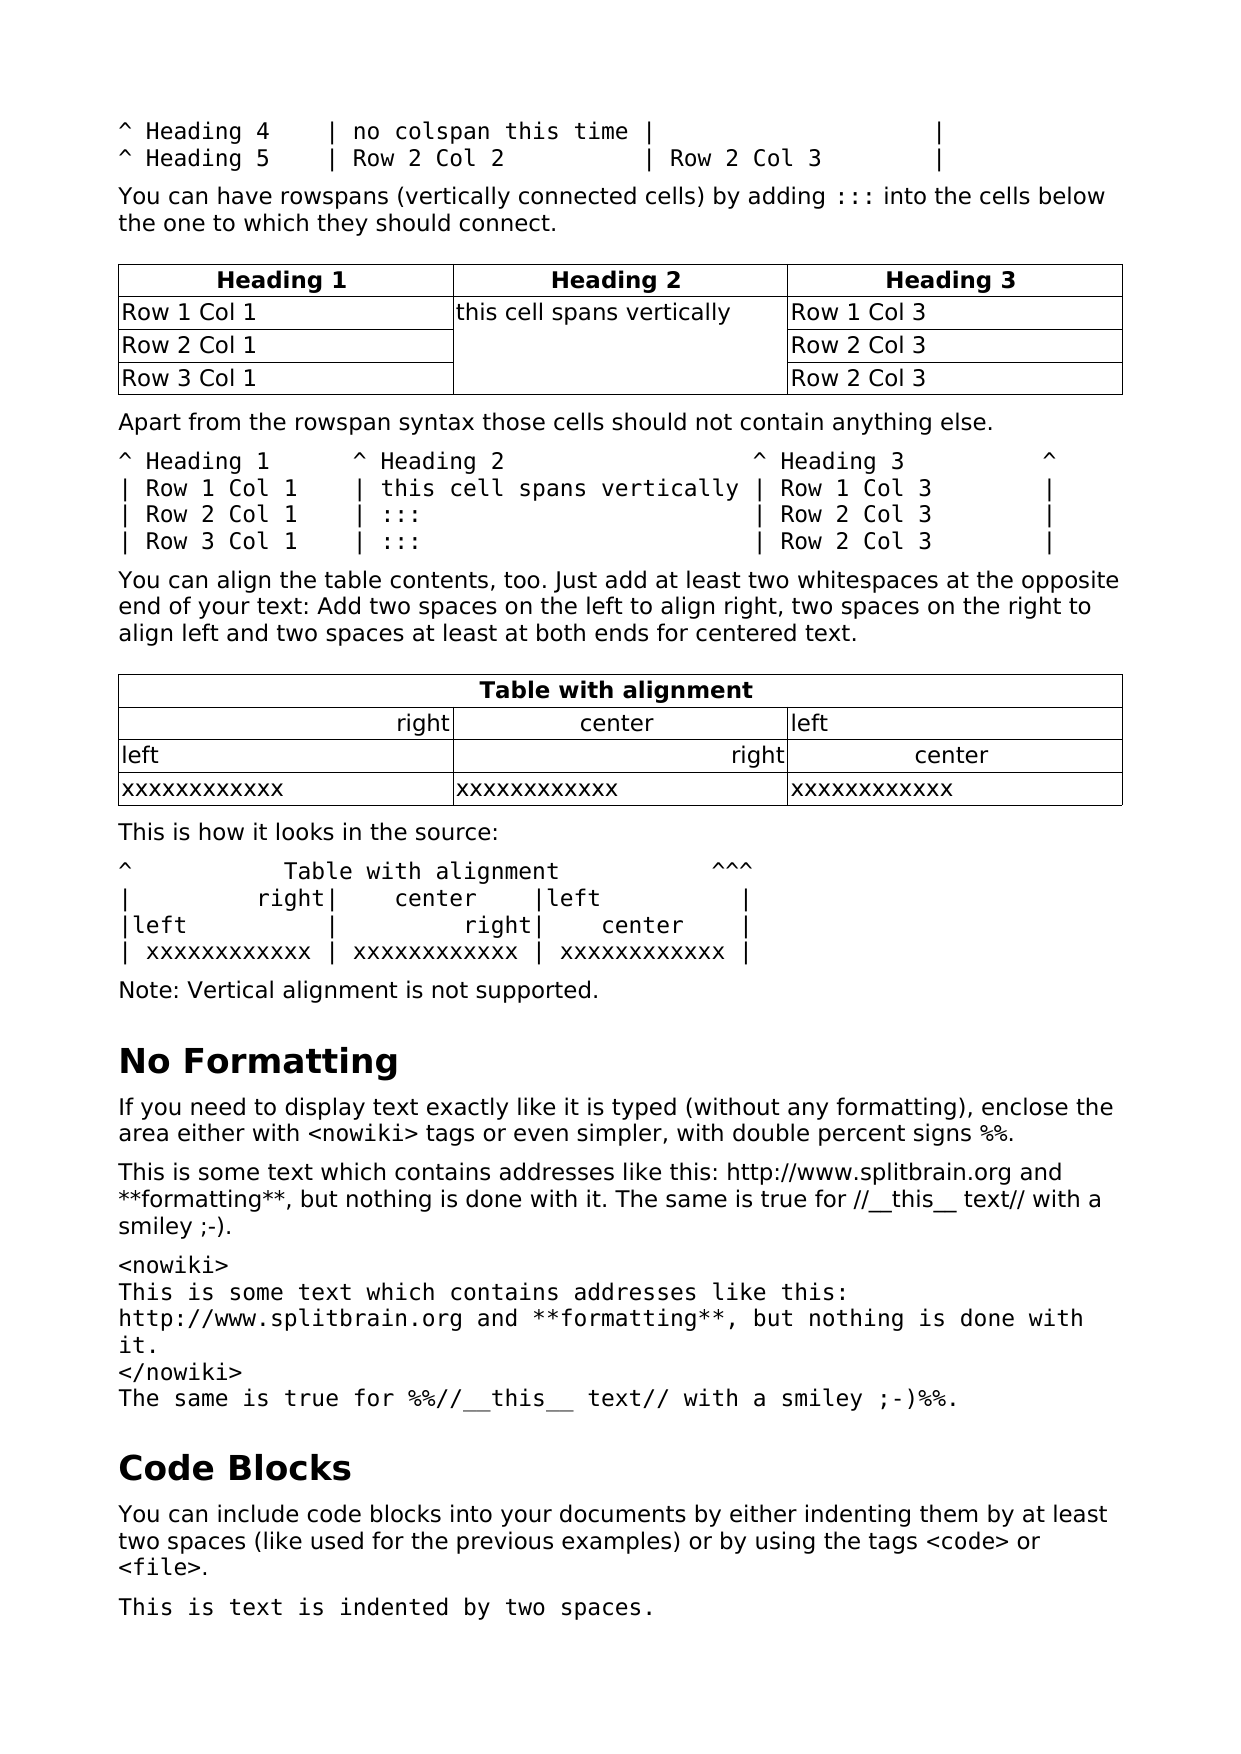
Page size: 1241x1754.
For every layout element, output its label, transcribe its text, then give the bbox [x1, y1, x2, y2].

table_cell Row 2 Col 3 [788, 330, 1122, 362]
table_cell Row 2 Col 3 [788, 363, 1122, 394]
text If you need to display text exactly like it is typed (without any formatting), enclose the area either with <nowiki> tags or even simpler, with double percent signs %%. [118, 1094, 1122, 1147]
table_cell Row 3 Col 1 [119, 363, 453, 394]
table_cell this cell spans vertically [454, 297, 787, 394]
text This is how it looks in the source: [118, 819, 1122, 846]
text <nowiki> This is some text which contains addresses like this: http://www.splitbrain.org and **formatting**, but nothing is done with it. </nowiki> The same is true for %%//__this__ text// with a smiley ;-)%%. [118, 1252, 1122, 1412]
text This is some text which contains addresses like this: http://www.splitbrain.org and **formatting**, but nothing is done with it. The same is true for //__this__ text// with a smiley ;-). [118, 1159, 1122, 1239]
table_header Table with alignment [119, 675, 1122, 707]
table_cell Row 1 Col 1 [119, 297, 453, 329]
table_cell xxxxxxxxxxxx [454, 773, 787, 804]
text You can have rowspans (vertically connected cells) by adding ::: into the cells below the one to which they should connect. [118, 183, 1122, 237]
table_cell left [788, 708, 1122, 739]
text This is text is indented by two spaces. [118, 1594, 1122, 1620]
text ^ Heading 4 | no colspan this time | | ^ Heading 5 | Row 2 Col 2 | Row 2 Col 3 | [118, 118, 1122, 171]
text You can include code blocks into your documents by either indenting them by at least two spaces (like used for the previous examples) or by using the tags <code> or <file>. [118, 1501, 1122, 1581]
text ^ Heading 1 ^ Heading 2 ^ Heading 3 ^ | Row 1 Col 1 | this cell spans vertically | Row 1 Col 3 | | Row 2 Col 1 | ::: | Row 2 Col 3 | | Row 3 Col 1 | ::: | Row 2 Col 3 | [118, 448, 1122, 555]
table_cell xxxxxxxxxxxx [119, 773, 453, 804]
table_cell xxxxxxxxxxxx [788, 773, 1122, 804]
table_cell center [454, 708, 787, 739]
table_cell center [788, 740, 1122, 772]
text Apart from the rowspan syntax those cells should not contain anything else. [118, 409, 1122, 436]
table_cell left [119, 740, 453, 772]
text ^ Table with alignment ^^^ | right| center |left | |left | right| center | | xxxxxxxxxxxx | xxxxxxxxxxxx | xxxxxxxxxxxx | [118, 858, 1122, 965]
table_header Heading 3 [788, 265, 1122, 296]
subtitle No Formatting [118, 1041, 1122, 1081]
table_header Heading 2 [454, 265, 787, 296]
text Note: Vertical alignment is not supported. [118, 977, 1122, 1004]
table_cell Row 1 Col 3 [788, 297, 1122, 329]
subtitle Code Blocks [118, 1449, 1122, 1489]
table_cell right [119, 708, 453, 739]
text You can align the table contents, too. Just add at least two whitespaces at the opposite end of your text: Add two spaces on the left to align right, two spaces on the right to align left and two spaces at least at both ends for centered text. [118, 567, 1122, 647]
table_cell right [454, 740, 787, 772]
table_header Heading 1 [119, 265, 453, 296]
table_cell Row 2 Col 1 [119, 330, 453, 362]
